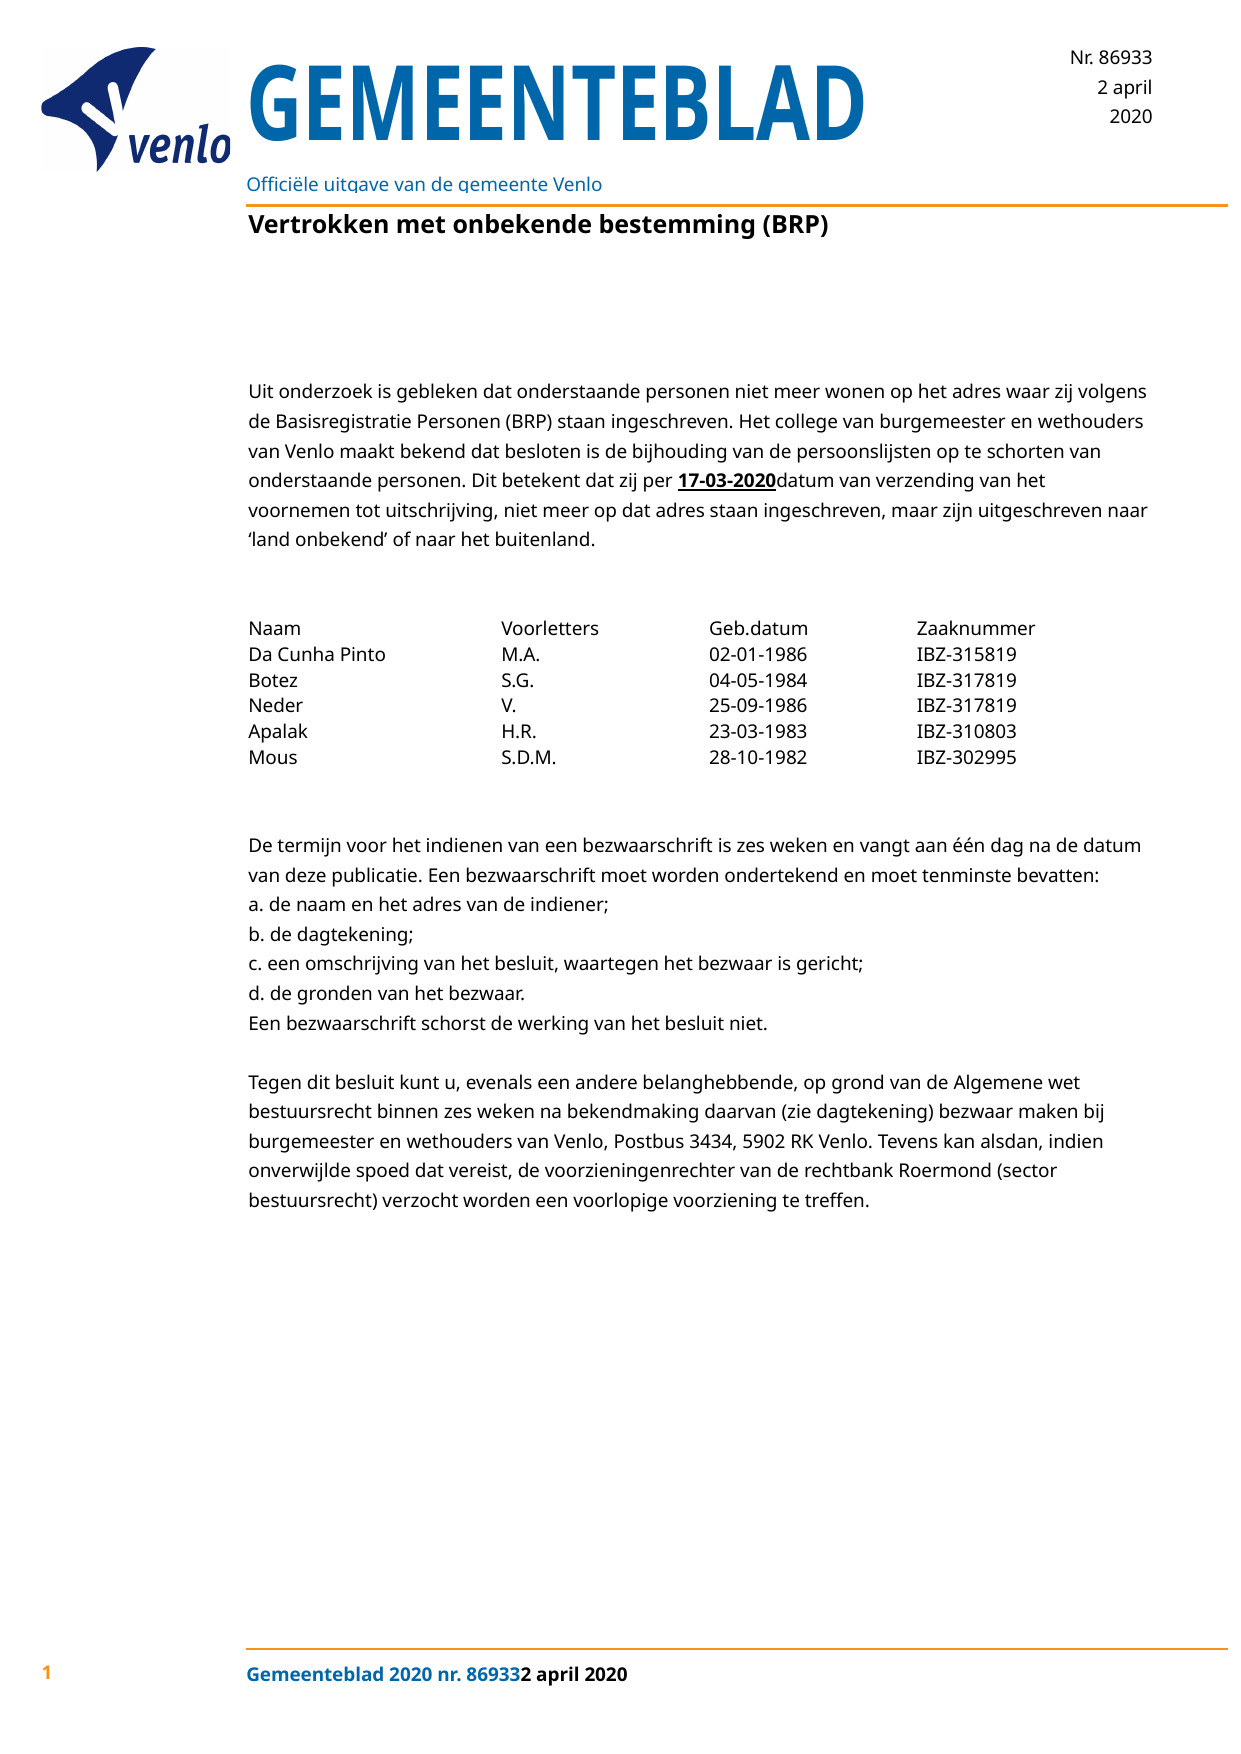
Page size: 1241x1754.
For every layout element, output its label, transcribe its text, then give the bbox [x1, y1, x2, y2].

text b. de dagtekening; [248, 921, 1152, 947]
table_cell 04-05-1984 [709, 667, 917, 693]
table_cell 23-03-1983 [709, 719, 917, 744]
table_cell Mous [248, 744, 501, 770]
table_header Zaaknummer [917, 616, 1152, 641]
text Tegen dit besluit kunt u, evenals een andere belanghebbende, op grond van de Algemene wet bestuursrecht binnen zes weken na bekendmaking daarvan (zie dagtekening) bezwaar maken bij burgemeester en wethouders van Venlo, Postbus 3434, 5902 RK Venlo. Tevens kan alsdan, indien onverwijlde spoed dat vereist, de voorzieningenrechter van de rechtbank Roermond (sector bestuursrecht) verzocht worden een voorlopige voorziening te treffen. [248, 1069, 1152, 1213]
table_cell IBZ-310803 [917, 719, 1152, 744]
table_cell IBZ-317819 [917, 693, 1152, 718]
table_header Naam [248, 616, 501, 641]
table_cell Da Cunha Pinto [248, 641, 501, 667]
table_header Voorletters [501, 616, 709, 641]
table_cell 28-10-1982 [709, 744, 917, 770]
table_cell Neder [248, 693, 501, 718]
table_cell Apalak [248, 719, 501, 744]
table_cell Botez [248, 667, 501, 693]
table_cell M.A. [501, 641, 709, 667]
text c. een omschrijving van het besluit, waartegen het bezwaar is gericht; [248, 951, 1152, 976]
table_cell IBZ-302995 [917, 744, 1152, 770]
table_cell S.G. [501, 667, 709, 693]
text Vertrokken met onbekende bestemming (BRP) [248, 207, 1152, 241]
table_cell S.D.M. [501, 744, 709, 770]
text Een bezwaarschrift schorst de werking van het besluit niet. [248, 1010, 1152, 1036]
table_cell H.R. [501, 719, 709, 744]
table_cell 25-09-1986 [709, 693, 917, 718]
text a. de naam en het adres van de indiener; [248, 891, 1152, 917]
text d. de gronden van het bezwaar. [248, 980, 1152, 1006]
table_cell IBZ-315819 [917, 641, 1152, 667]
text De termijn voor het indienen van een bezwaarschrift is zes weken en vangt aan één dag na de datum van deze publicatie. Een bezwaarschrift moet worden ondertekend en moet tenminste bevatten: [248, 832, 1152, 888]
table_cell IBZ-317819 [917, 667, 1152, 693]
text Uit onderzoek is gebleken dat onderstaande personen niet meer wonen op het adres waar zij volgens de Basisregistratie Personen (BRP) staan ingeschreven. Het college van burgemeester en wethouders van Venlo maakt bekend dat besloten is de bijhouding van de persoonslijsten op te schorten van onderstaande personen. Dit betekent dat zij per 17-03-2020datum van verzending van het voornemen tot uitschrijving, niet meer op dat adres staan ingeschreven, maar zijn uitgeschreven naar ‘land onbekend’ of naar het buitenland. [248, 379, 1152, 552]
table_cell V. [501, 693, 709, 718]
picture [41, 47, 231, 172]
table_header Geb.datum [709, 616, 917, 641]
table_cell 02-01-1986 [709, 641, 917, 667]
